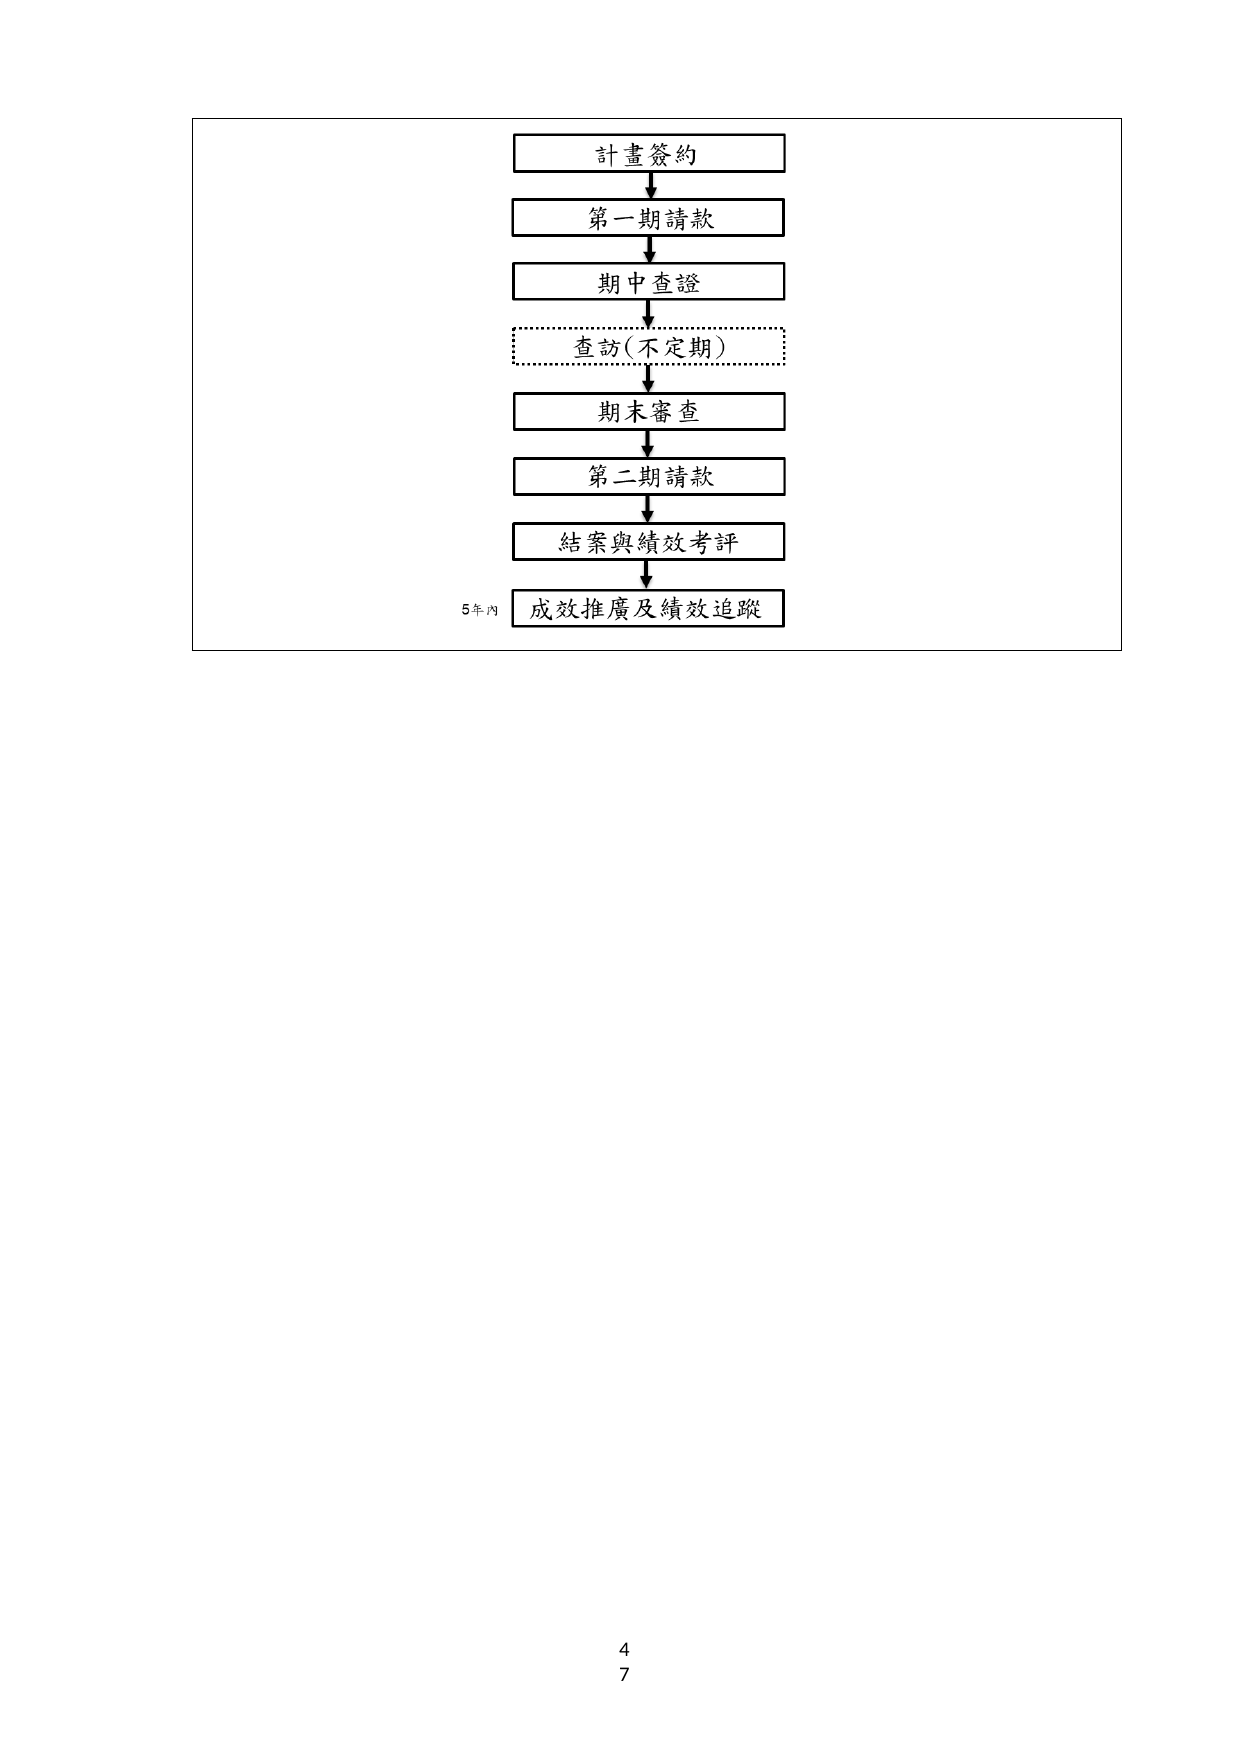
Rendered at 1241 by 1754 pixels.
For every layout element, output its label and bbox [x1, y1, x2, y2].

table_header [193, 119, 1121, 649]
